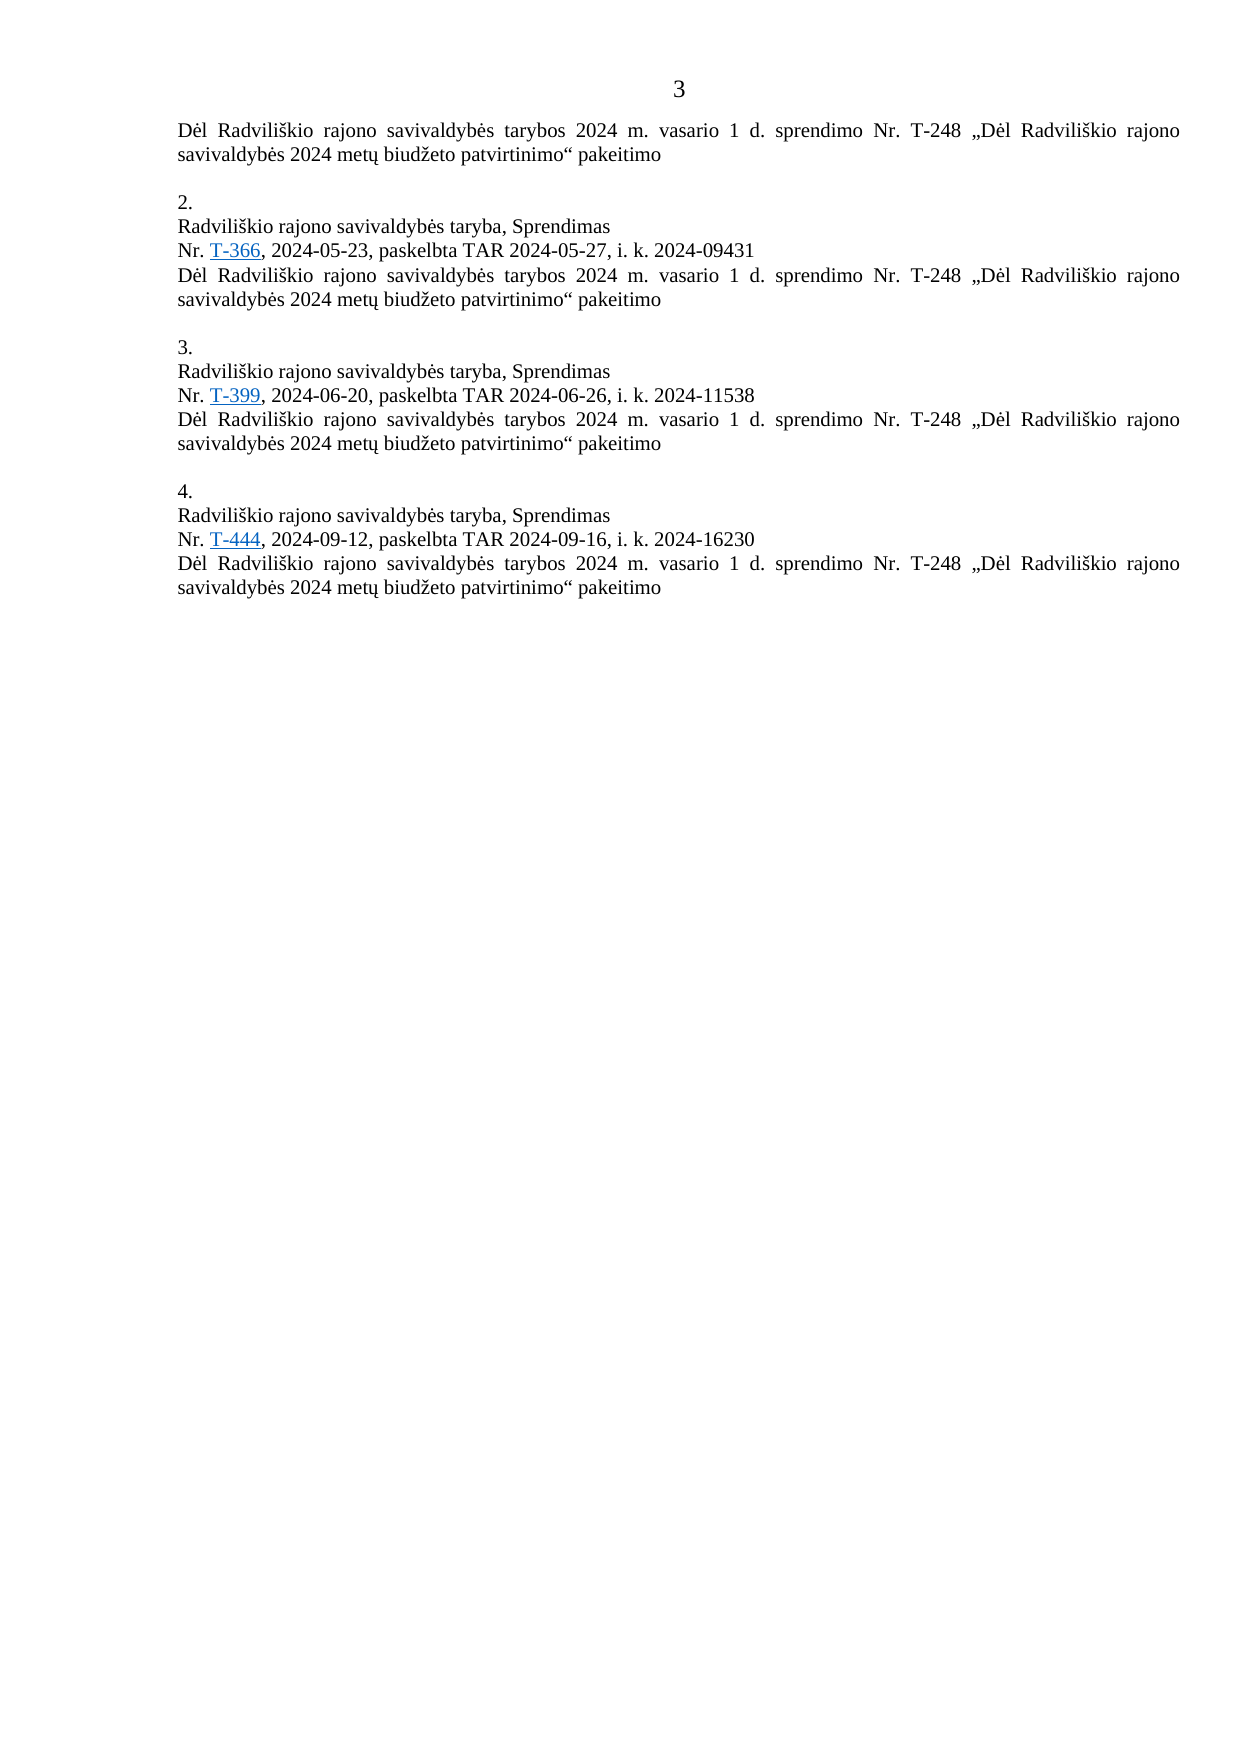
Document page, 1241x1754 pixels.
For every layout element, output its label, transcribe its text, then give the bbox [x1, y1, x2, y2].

text Dėl Radviliškio rajono savivaldybės tarybos 2024 m. vasario 1 d. sprendimo Nr. T-248 „Dėl Radviliškio rajono savivaldybės 2024 metų biudžeto patvirtinimo“ pakeitimo [177, 551, 1181, 599]
text Dėl Radviliškio rajono savivaldybės tarybos 2024 m. vasario 1 d. sprendimo Nr. T-248 „Dėl Radviliškio rajono savivaldybės 2024 metų biudžeto patvirtinimo“ pakeitimo [177, 262, 1181, 311]
text 3. [177, 335, 1181, 359]
text Nr. T-444, 2024-09-12, paskelbta TAR 2024-09-16, i. k. 2024-16230 [177, 527, 1181, 551]
text Radviliškio rajono savivaldybės taryba, Sprendimas [177, 503, 1181, 527]
text Radviliškio rajono savivaldybės taryba, Sprendimas [177, 359, 1181, 383]
text 4. [177, 479, 1181, 503]
text Nr. T-399, 2024-06-20, paskelbta TAR 2024-06-26, i. k. 2024-11538 [177, 383, 1181, 407]
text Nr. T-366, 2024-05-23, paskelbta TAR 2024-05-27, i. k. 2024-09431 [177, 238, 1181, 262]
text Dėl Radviliškio rajono savivaldybės tarybos 2024 m. vasario 1 d. sprendimo Nr. T-248 „Dėl Radviliškio rajono savivaldybės 2024 metų biudžeto patvirtinimo“ pakeitimo [177, 407, 1181, 455]
text Dėl Radviliškio rajono savivaldybės tarybos 2024 m. vasario 1 d. sprendimo Nr. T-248 „Dėl Radviliškio rajono savivaldybės 2024 metų biudžeto patvirtinimo“ pakeitimo [177, 118, 1181, 166]
text Radviliškio rajono savivaldybės taryba, Sprendimas [177, 214, 1181, 238]
text 2. [177, 190, 1181, 214]
